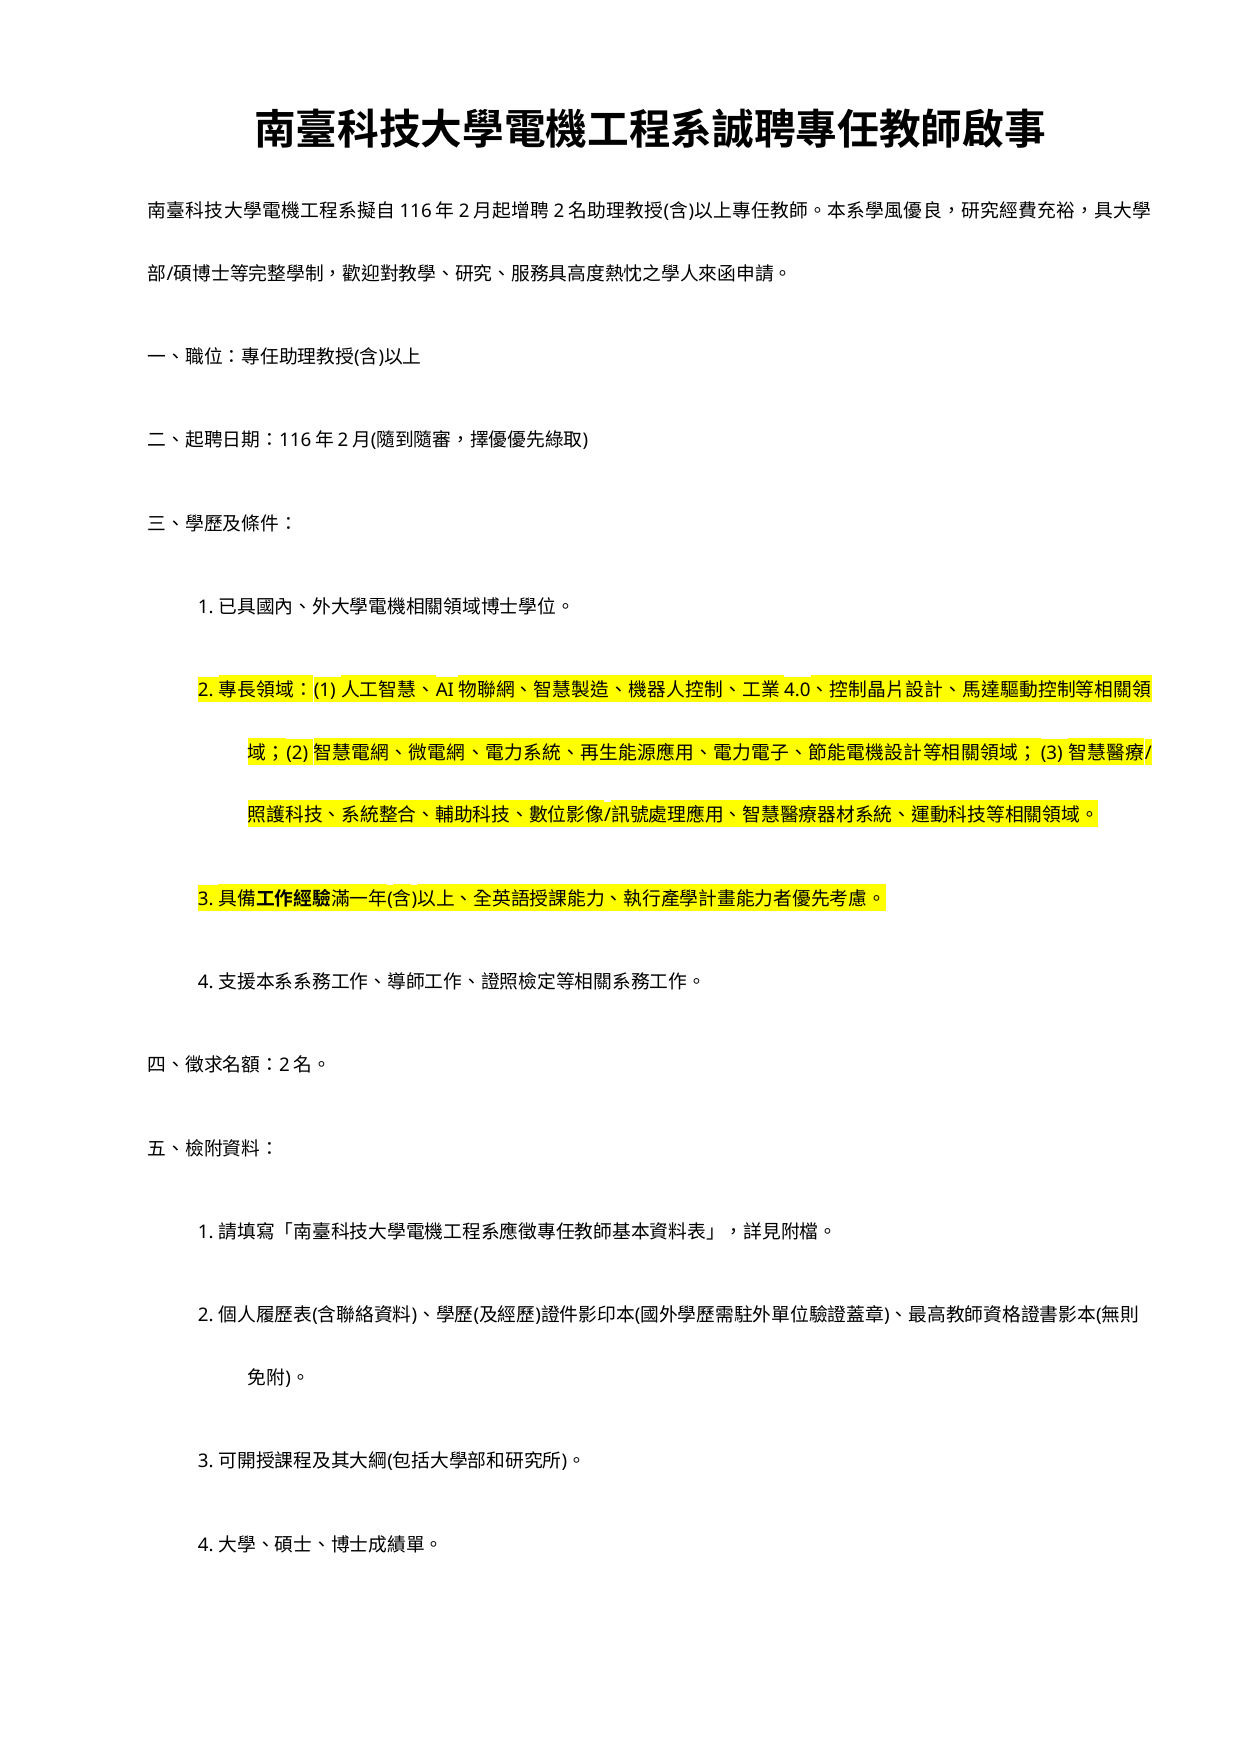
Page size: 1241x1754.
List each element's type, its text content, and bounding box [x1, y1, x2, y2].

text 二、起聘日期：116年2月(隨到隨審，擇優優先綠取) [148, 397, 1152, 459]
text 2. 專長領域：(1) 人工智慧、AI物聯網、智慧製造、機器人控制、工業4.0、控制晶片設計、馬達驅動控制等相關領域；(2) 智慧電網、微電網、電力系統、再生能源應用、電力電子、節能電機設計等相關領域；(3) 智慧醫療/照護科技、系統整合、輔助科技、數位影像/訊號處理應用、智慧醫療器材系統、運動科技等相關領域。 [198, 647, 1152, 834]
text 一、職位：專任助理教授(含)以上 [148, 314, 1152, 376]
text 4. 大學、碩士、博士成績單。 [198, 1501, 1152, 1564]
text 南臺科技大學電機工程系擬自116年2月起增聘2名助理教授(含)以上專任教師。本系學風優良，研究經費充裕，具大學部/碩博士等完整學制，歡迎對教學、研究、服務具高度熱忱之學人來函申請。 [148, 168, 1152, 293]
text 3. 可開授課程及其大綱(包括大學部和研究所)。 [198, 1418, 1152, 1480]
text 1. 已具國內、外大學電機相關領域博士學位。 [198, 564, 1152, 626]
text 四、徵求名額：2名。 [148, 1022, 1152, 1084]
text 4. 支援本系系務工作、導師工作、證照檢定等相關系務工作。 [198, 939, 1152, 1001]
text 2. 個人履歷表(含聯絡資料)、學歷(及經歷)證件影印本(國外學歷需駐外單位驗證蓋章)、最高教師資格證書影本(無則免附)。 [198, 1272, 1152, 1397]
text 五、檢附資料： [148, 1105, 1152, 1168]
text 3. 具備工作經驗滿一年(含)以上、全英語授課能力、執行產學計畫能力者優先考慮。 [198, 855, 1152, 918]
text 三、學歷及條件： [148, 480, 1152, 543]
text 南臺科技大學電機工程系誠聘專任教師啟事 [148, 84, 1152, 147]
text 1. 請填寫「南臺科技大學電機工程系應徵專任教師基本資料表」，詳見附檔。 [198, 1189, 1152, 1251]
